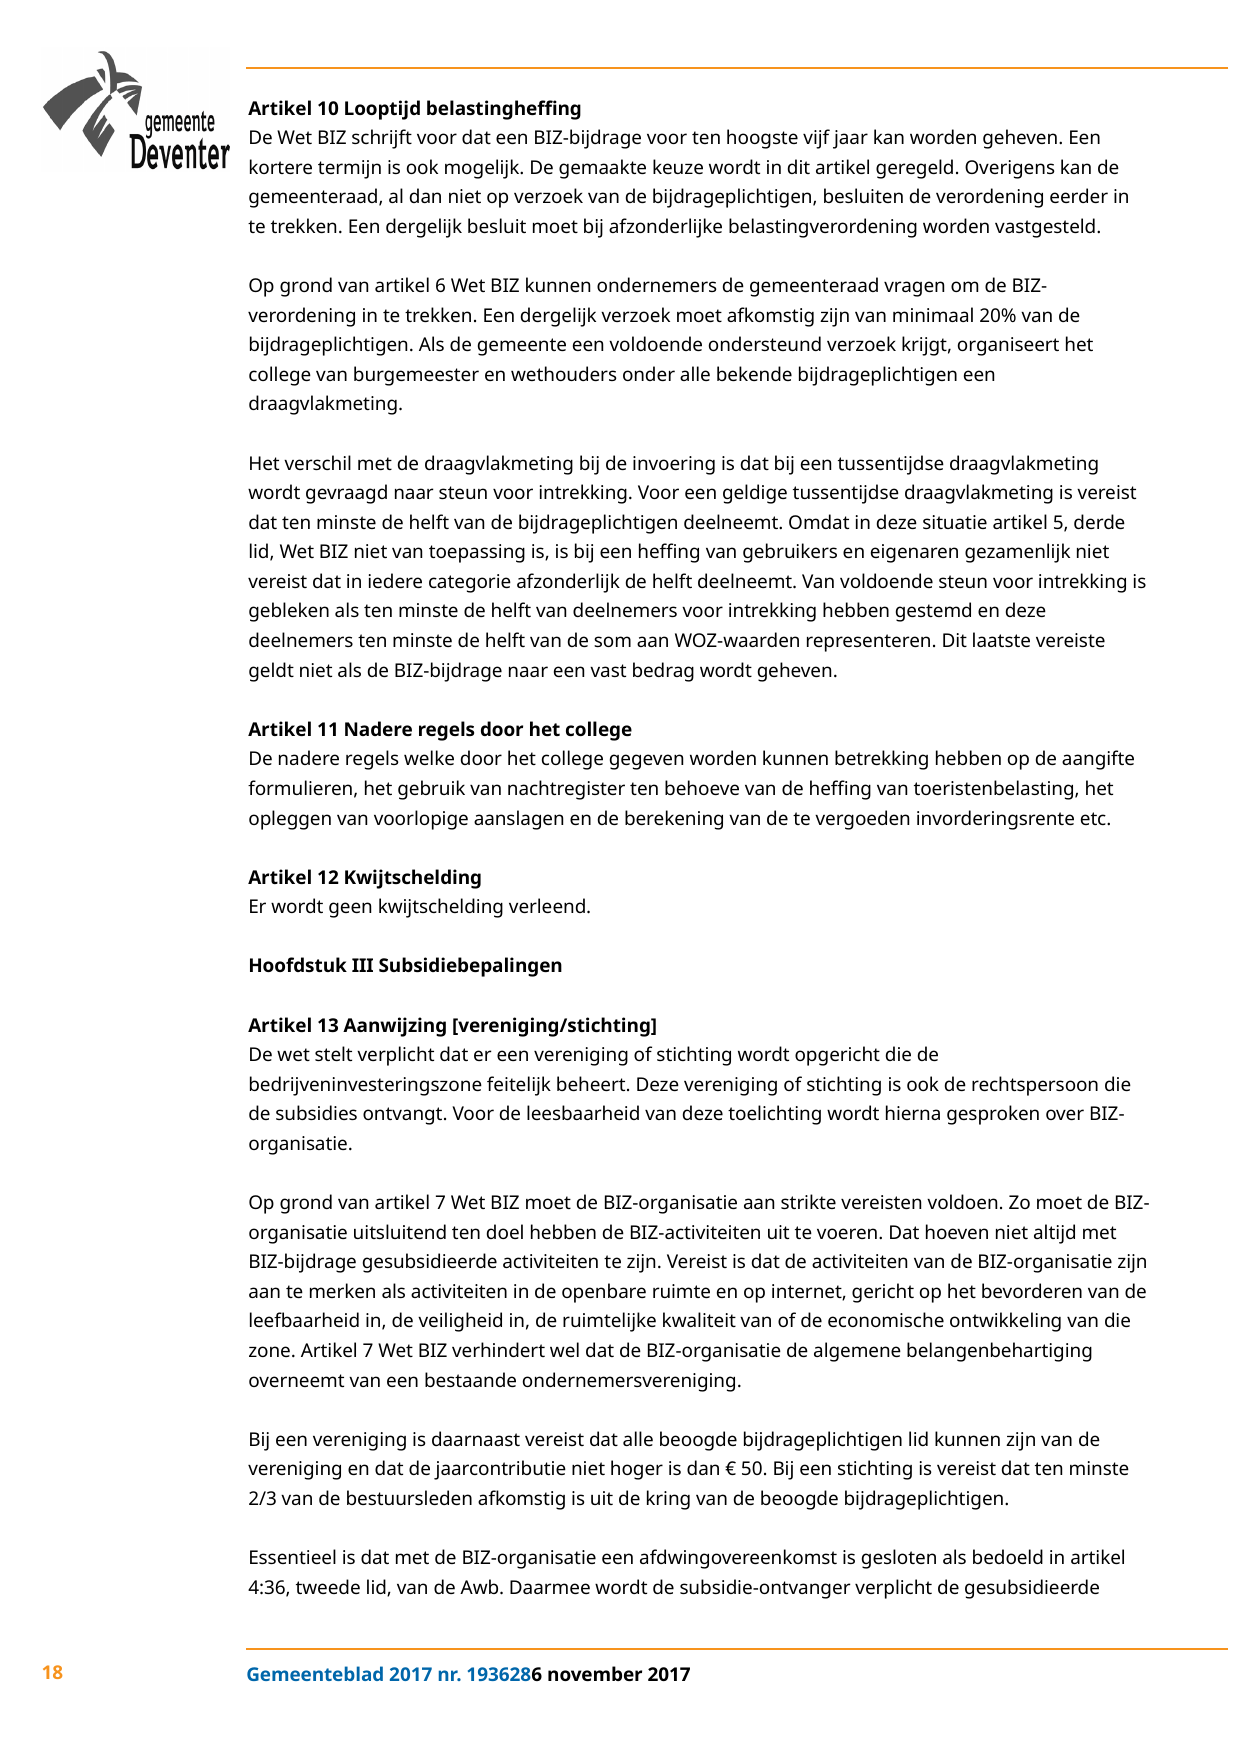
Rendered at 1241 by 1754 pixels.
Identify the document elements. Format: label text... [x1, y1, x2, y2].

text Er wordt geen kwijtschelding verleend. [248, 893, 1152, 919]
text De wet stelt verplicht dat er een vereniging of stichting wordt opgericht die de bedrijveninvesteringszone feitelijk beheert. Deze vereniging of stichting is ook de rechtspersoon die de subsidies ontvangt. Voor de leesbaarheid van deze toelichting wordt hierna gesproken over BIZ-organisatie. [248, 1041, 1152, 1156]
text Het verschil met de draagvlakmeting bij de invoering is dat bij een tussentijdse draagvlakmeting wordt gevraagd naar steun voor intrekking. Voor een geldige tussentijdse draagvlakmeting is vereist dat ten minste de helft van de bijdrageplichtigen deelneemt. Omdat in deze situatie artikel 5, derde lid, Wet BIZ niet van toepassing is, is bij een heffing van gebruikers en eigenaren gezamenlijk niet vereist dat in iedere categorie afzonderlijk de helft deelneemt. Van voldoende steun voor intrekking is gebleken als ten minste de helft van deelnemers voor intrekking hebben gestemd en deze deelnemers ten minste de helft van de som aan WOZ-waarden representeren. Dit laatste vereiste geldt niet als de BIZ-bijdrage naar een vast bedrag wordt geheven. [248, 450, 1152, 683]
text Essentieel is dat met de BIZ-organisatie een afdwingovereenkomst is gesloten als bedoeld in artikel 4:36, tweede lid, van de Awb. Daarmee wordt de subsidie-ontvanger verplicht de gesubsidieerde [248, 1544, 1152, 1600]
text De Wet BIZ schrijft voor dat een BIZ-bijdrage voor ten hoogste vijf jaar kan worden geheven. Een kortere termijn is ook mogelijk. De gemaakte keuze wordt in dit artikel geregeld. Overigens kan de gemeenteraad, al dan niet op verzoek van de bijdrageplichtigen, besluiten de verordening eerder in te trekken. Een dergelijk besluit moet bij afzonderlijke belastingverordening worden vastgesteld. [248, 124, 1152, 239]
text Bij een vereniging is daarnaast vereist dat alle beoogde bijdrageplichtigen lid kunnen zijn van de vereniging en dat de jaarcontributie niet hoger is dan € 50. Bij een stichting is vereist dat ten minste 2/3 van de bestuursleden afkomstig is uit de kring van de beoogde bijdrageplichtigen. [248, 1426, 1152, 1511]
text Hoofdstuk III Subsidiebepalingen [248, 953, 1152, 978]
text De nadere regels welke door het college gegeven worden kunnen betrekking hebben op de aangifte formulieren, het gebruik van nachtregister ten behoeve van de heffing van toeristenbelasting, het opleggen van voorlopige aanslagen en de berekening van de te vergoeden invorderingsrente etc. [248, 746, 1152, 831]
text Op grond van artikel 6 Wet BIZ kunnen ondernemers de gemeenteraad vragen om de BIZ-verordening in te trekken. Een dergelijk verzoek moet afkomstig zijn van minimaal 20% van de bijdrageplichtigen. Als de gemeente een voldoende ondersteund verzoek krijgt, organiseert het college van burgemeester en wethouders onder alle bekende bijdrageplichtigen een draagvlakmeting. [248, 272, 1152, 416]
text Artikel 11 Nadere regels door het college [248, 716, 1152, 742]
text Artikel 13 Aanwijzing [vereniging/stichting] [248, 1012, 1152, 1038]
text Artikel 10 Looptijd belastingheffing [248, 95, 1152, 121]
text Artikel 12 Kwijtschelding [248, 864, 1152, 890]
picture [41, 47, 231, 172]
text Op grond van artikel 7 Wet BIZ moet de BIZ-organisatie aan strikte vereisten voldoen. Zo moet de BIZ-organisatie uitsluitend ten doel hebben de BIZ-activiteiten uit te voeren. Dat hoeven niet altijd met BIZ-bijdrage gesubsidieerde activiteiten te zijn. Vereist is dat de activiteiten van de BIZ-organisatie zijn aan te merken als activiteiten in de openbare ruimte en op internet, gericht op het bevorderen van de leefbaarheid in, de veiligheid in, de ruimtelijke kwaliteit van of de economische ontwikkeling van die zone. Artikel 7 Wet BIZ verhindert wel dat de BIZ-organisatie de algemene belangenbehartiging overneemt van een bestaande ondernemersvereniging. [248, 1189, 1152, 1393]
